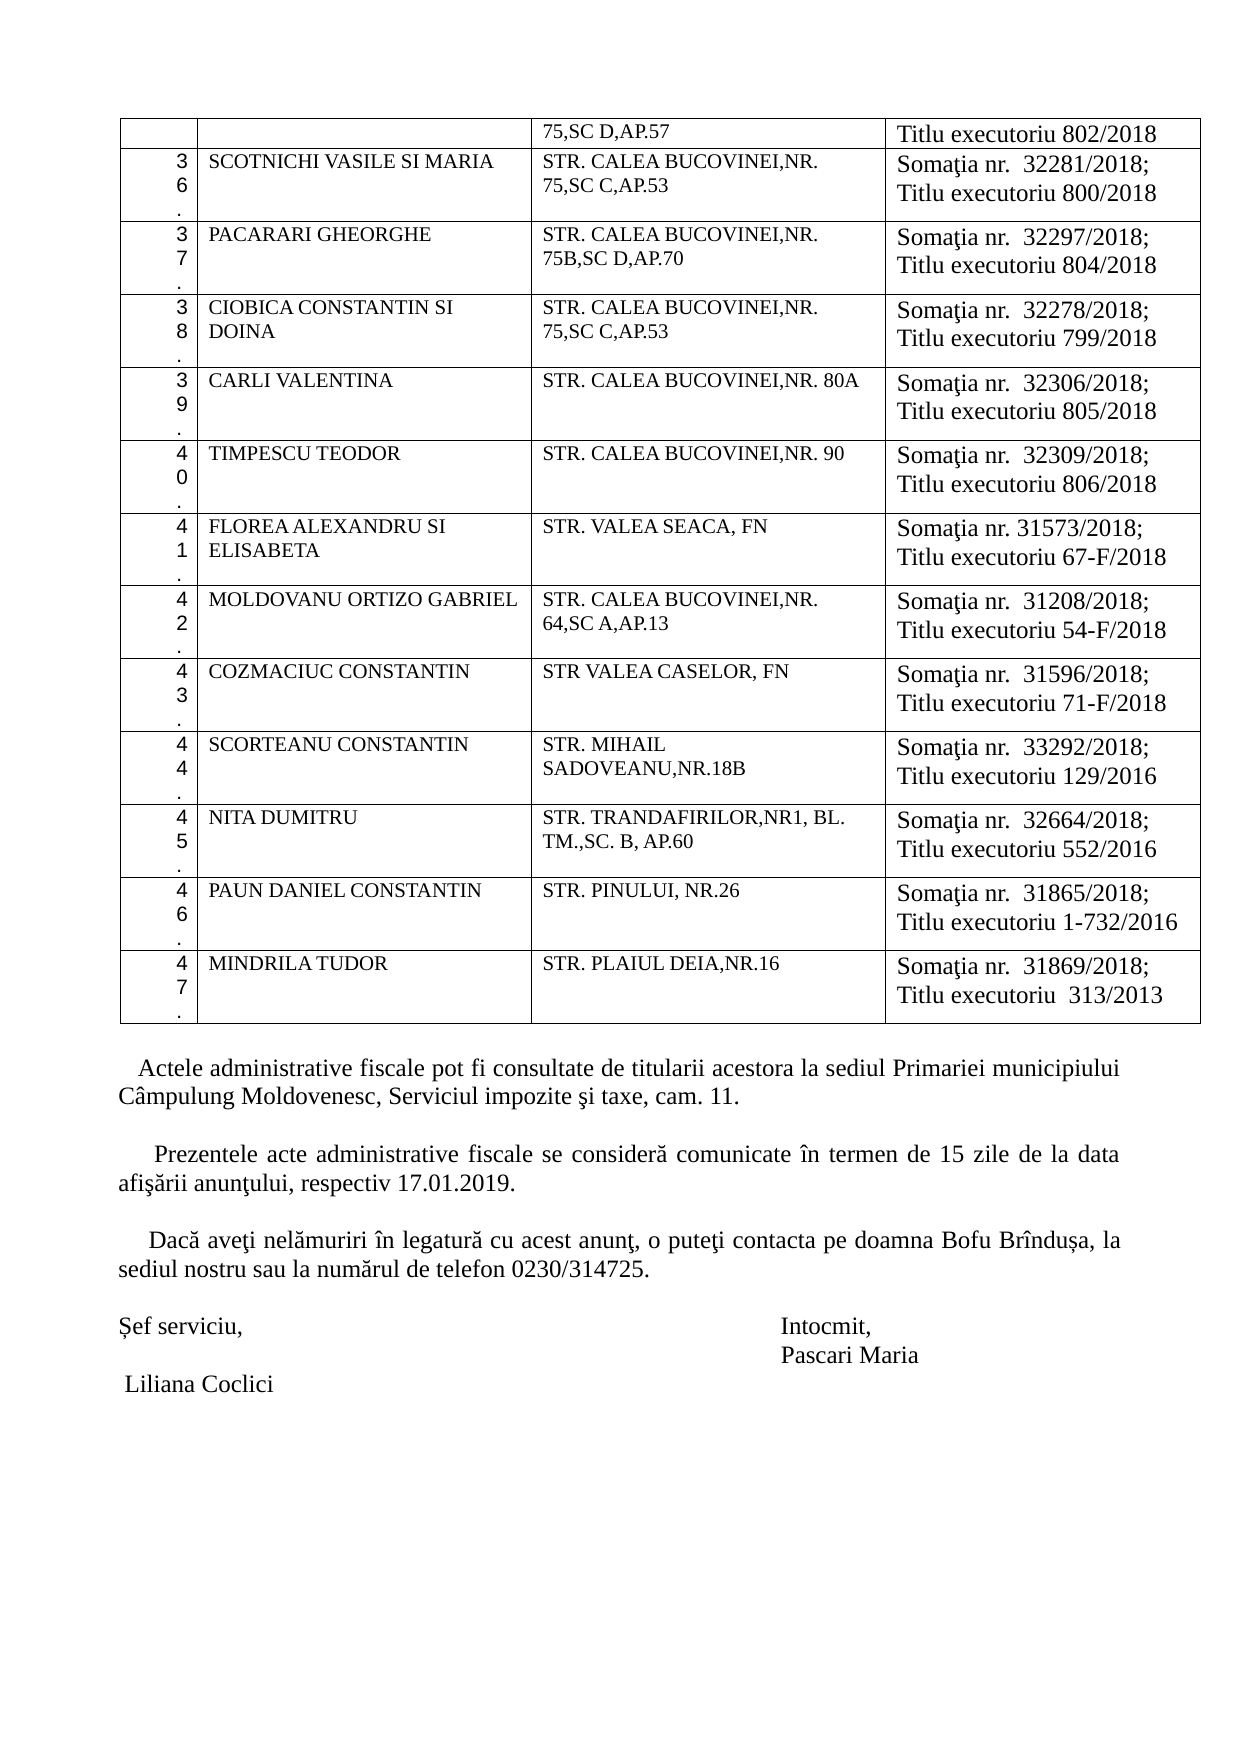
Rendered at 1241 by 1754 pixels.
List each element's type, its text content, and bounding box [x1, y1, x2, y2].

table_cell TIMPESCU TEODOR [198, 441, 531, 512]
table_cell CIOBICA CONSTANTIN SI DOINA [198, 295, 531, 367]
table_cell STR. PLAIUL DEIA,NR.16 [532, 951, 885, 1023]
table_cell PAUN DANIEL CONSTANTIN [198, 878, 531, 950]
table_cell STR. CALEA BUCOVINEI,NR. 75B,SC D,AP.70 [532, 222, 885, 294]
table_cell [121, 222, 197, 294]
table_cell SCORTEANU CONSTANTIN [198, 732, 531, 804]
table_cell STR. TRANDAFIRILOR,NR1, BL. TM.,SC. B, AP.60 [532, 805, 885, 877]
table_cell Titlu executoriu 802/2018 [886, 119, 1200, 148]
table_cell STR. CALEA BUCOVINEI,NR. 80A [532, 368, 885, 439]
table_cell STR. MIHAIL SADOVEANU,NR.18B [532, 732, 885, 804]
table_cell [198, 119, 531, 148]
table_cell [121, 368, 197, 439]
table_cell NITA DUMITRU [198, 805, 531, 877]
table_cell Somaţia nr. 31869/2018; Titlu executoriu 313/2013 [886, 951, 1200, 1023]
table_cell [121, 586, 197, 658]
table_cell [121, 659, 197, 731]
table_cell [121, 514, 197, 585]
table_cell Somaţia nr. 31208/2018; Titlu executoriu 54-F/2018 [886, 586, 1200, 658]
table_cell Somaţia nr. 31865/2018; Titlu executoriu 1-732/2016 [886, 878, 1200, 950]
table_cell SCOTNICHI VASILE SI MARIA [198, 149, 531, 221]
table_cell CARLI VALENTINA [198, 368, 531, 439]
table_cell [121, 732, 197, 804]
table_cell STR. CALEA BUCOVINEI,NR. 75,SC C,AP.53 [532, 295, 885, 367]
table_cell Somaţia nr. 31573/2018; Titlu executoriu 67-F/2018 [886, 514, 1200, 585]
table_cell [121, 119, 197, 148]
table_cell Somaţia nr. 31596/2018; Titlu executoriu 71-F/2018 [886, 659, 1200, 731]
table_cell Somaţia nr. 32297/2018; Titlu executoriu 804/2018 [886, 222, 1200, 294]
table_cell STR. CALEA BUCOVINEI,NR. 64,SC A,AP.13 [532, 586, 885, 658]
table_cell Somaţia nr. 32306/2018; Titlu executoriu 805/2018 [886, 368, 1200, 439]
table_cell Somaţia nr. 32281/2018; Titlu executoriu 800/2018 [886, 149, 1200, 221]
table_cell [121, 295, 197, 367]
text Dacă aveţi nelămuriri în legatură cu acest anunţ, o puteţi contacta pe doamna Bofu Brîndușa, la sediul nostru sau la numărul de telefon 0230/314725. [118, 1225, 1122, 1283]
table_cell STR. CALEA BUCOVINEI,NR. 90 [532, 441, 885, 512]
text Liliana Coclici [118, 1369, 1122, 1398]
table_cell PACARARI GHEORGHE [198, 222, 531, 294]
table_cell Somaţia nr. 32664/2018; Titlu executoriu 552/2016 [886, 805, 1200, 877]
table_cell [121, 878, 197, 950]
table_cell STR. PINULUI, NR.26 [532, 878, 885, 950]
table_cell Somaţia nr. 32309/2018; Titlu executoriu 806/2018 [886, 441, 1200, 512]
table_cell [121, 805, 197, 877]
table_cell MOLDOVANU ORTIZO GABRIEL [198, 586, 531, 658]
table_cell Somaţia nr. 33292/2018; Titlu executoriu 129/2016 [886, 732, 1200, 804]
table_cell Somaţia nr. 32278/2018; Titlu executoriu 799/2018 [886, 295, 1200, 367]
table_cell FLOREA ALEXANDRU SI ELISABETA [198, 514, 531, 585]
table_cell STR. VALEA SEACA, FN [532, 514, 885, 585]
text Șef serviciu, Intocmit, [118, 1311, 1122, 1340]
table_cell STR VALEA CASELOR, FN [532, 659, 885, 731]
text Actele administrative fiscale pot fi consultate de titularii acestora la sediul Primariei municipiului Câmpulung Moldovenesc, Serviciul impozite şi taxe, cam. 11. [118, 1053, 1122, 1110]
table_cell COZMACIUC CONSTANTIN [198, 659, 531, 731]
text Prezentele acte administrative fiscale se consideră comunicate în termen de 15 zile de la data afişării anunţului, respectiv 17.01.2019. [118, 1139, 1122, 1196]
text Pascari Maria [118, 1340, 1122, 1369]
table_cell STR. CALEA BUCOVINEI,NR. 75,SC C,AP.53 [532, 149, 885, 221]
table_cell [121, 149, 197, 221]
table_cell [121, 441, 197, 512]
table_cell [121, 951, 197, 1023]
table_cell MINDRILA TUDOR [198, 951, 531, 1023]
table_cell 75,SC D,AP.57 [532, 119, 885, 148]
